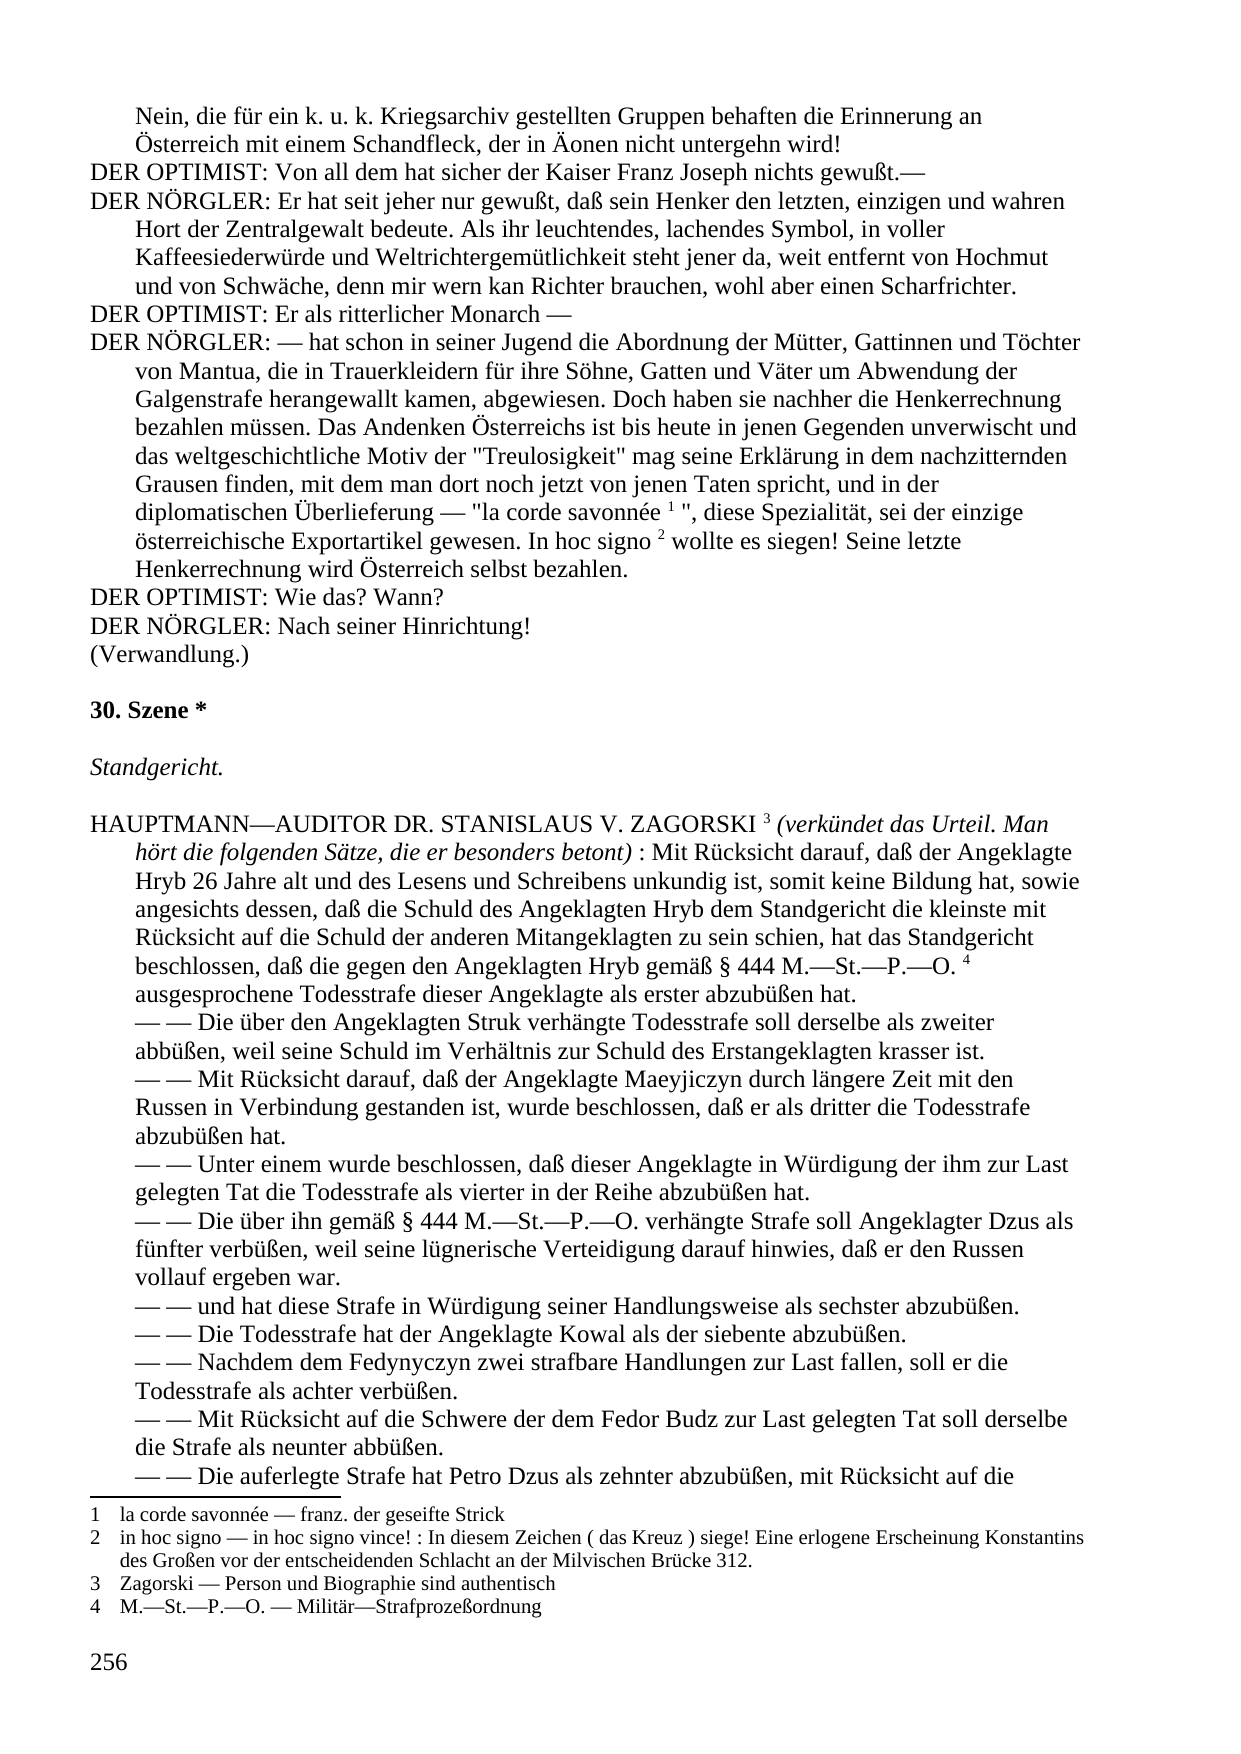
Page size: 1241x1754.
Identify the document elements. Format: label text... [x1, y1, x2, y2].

text HAUPTMANN—AUDITOR DR. STANISLAUS V. ZAGORSKI (verkündet das Urteil. Man hört die folgenden Sätze, die er besonders betont) : Mit Rücksicht darauf, daß der Angeklagte Hryb 26 Jahre alt und des Lesens und Schreibens unkundig ist, somit keine Bildung hat, sowie angesichts dessen, daß die Schuld des Angeklagten Hryb dem Standgericht die kleinste mit Rücksicht auf die Schuld der anderen Mitangeklagten zu sein schien, hat das Standgericht beschlossen, daß die gegen den Angeklagten Hryb gemäß § 444 M.—St.—P.—O. ausgesprochene Todesstrafe dieser Angeklagte als erster abzubüßen hat. — — Die über den Angeklagten Struk verhängte Todesstrafe soll derselbe als zweiter abbüßen, weil seine Schuld im Verhältnis zur Schuld des Erstangeklagten krasser ist. — — Mit Rücksicht darauf, daß der Angeklagte Maeyjiczyn durch längere Zeit mit den Russen in Verbindung gestanden ist, wurde beschlossen, daß er als dritter die Todesstrafe abzubüßen hat. — — Unter einem wurde beschlossen, daß dieser Angeklagte in Würdigung der ihm zur Last gelegten Tat die Todesstrafe als vierter in der Reihe abzubüßen hat. — — Die über ihn gemäß § 444 M.—St.—P.—O. verhängte Strafe soll Angeklagter Dzus als fünfter verbüßen, weil seine lügnerische Verteidigung darauf hinwies, daß er den Russen vollauf ergeben war. — — und hat diese Strafe in Würdigung seiner Handlungsweise als sechster abzubüßen. — — Die Todesstrafe hat der Angeklagte Kowal als der siebente abzubüßen. — — Nachdem dem Fedynyczyn zwei strafbare Handlungen zur Last fallen, soll er die Todesstrafe als achter verbüßen. — — Mit Rücksicht auf die Schwere der dem Fedor Budz zur Last gelegten Tat soll derselbe die Strafe als neunter abbüßen. — — Die auferlegte Strafe hat Petro Dzus als zehnter abzubüßen, mit Rücksicht auf die [90, 794, 1091, 1489]
text la corde savonnée — franz. der geseifte Strick [90, 1503, 1091, 1526]
text DER NÖRGLER: Nach seiner Hinrichtung! [90, 611, 1091, 639]
text Nein, die für ein k. u. k. Kriegsarchiv gestellten Gruppen behaften die Erinnerung an Österreich mit einem Schandfleck, der in Äonen nicht untergehn wird! [90, 75, 1091, 158]
text (Verwandlung.) [90, 639, 1091, 668]
text M.—St.—P.—O. — Militär—Strafprozeßordnung [90, 1595, 1091, 1618]
text DER NÖRGLER: — hat schon in seiner Jugend die Abordnung der Mütter, Gattinnen und Töchter von Mantua, die in Trauerkleidern für ihre Söhne, Gatten und Väter um Abwendung der Galgenstrafe herangewallt kamen, abgewiesen. Doch haben sie nachher die Henkerrechnung bezahlen müssen. Das Andenken Österreichs ist bis heute in jenen Gegenden unverwischt und das weltgeschichtliche Motiv der "Treulosigkeit" mag seine Erklärung in dem nachzitternden Grausen finden, mit dem man dort noch jetzt von jenen Taten spricht, und in der diplomatischen Überlieferung — "la corde savonnée ", diese Spezialität, sei der einzige österreichische Exportartikel gewesen. In hoc signo wollte es siegen! Seine letzte Henkerrechnung wird Österreich selbst bezahlen. [90, 328, 1091, 583]
text DER NÖRGLER: Er hat seit jeher nur gewußt, daß sein Henker den letzten, einzigen und wahren Hort der Zentralgewalt bedeute. Als ihr leuchtendes, lachendes Symbol, in voller Kaffeesiederwürde und Weltrichtergemütlichkeit steht jener da, weit entfernt von Hochmut und von Schwäche, denn mir wern kan Richter brauchen, wohl aber einen Scharfrichter. [90, 186, 1091, 299]
text DER OPTIMIST: Er als ritterlicher Monarch — [90, 299, 1091, 328]
text in hoc signo — in hoc signo vince! : In diesem Zeichen ( das Kreuz ) siege! Eine erlogene Erscheinung Konstantins des Großen vor der entscheidenden Schlacht an der Milvischen Brücke 312. [90, 1526, 1091, 1572]
text Standgericht. [90, 752, 1091, 781]
text DER OPTIMIST: Von all dem hat sicher der Kaiser Franz Joseph nichts gewußt.— [90, 158, 1091, 186]
text DER OPTIMIST: Wie das? Wann? [90, 583, 1091, 611]
text Zagorski — Person und Biographie sind authentisch [90, 1572, 1091, 1595]
text 30. Szene * [90, 696, 1091, 724]
